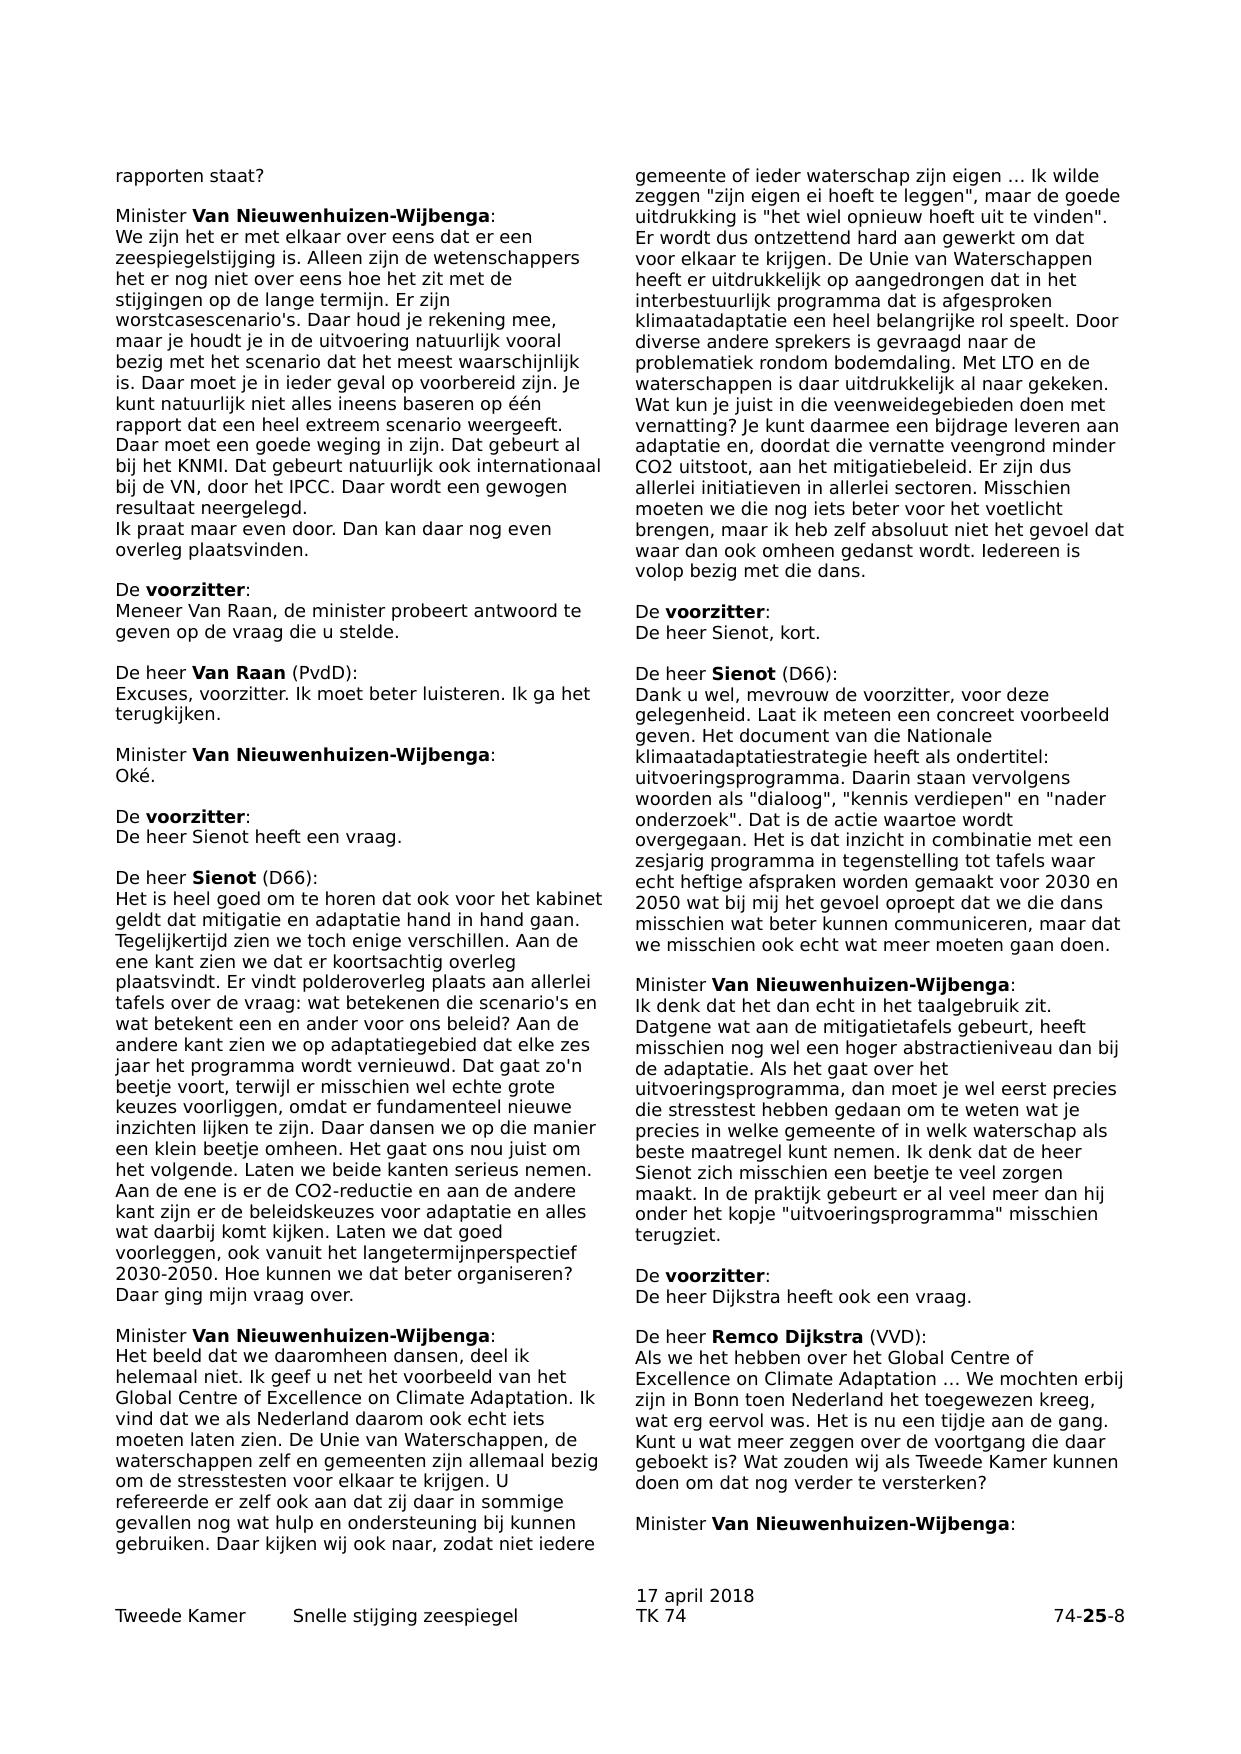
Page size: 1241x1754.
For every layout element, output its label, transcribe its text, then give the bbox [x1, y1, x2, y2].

text De voorzitter: [115, 807, 605, 827]
text Meneer Van Raan, de minister probeert antwoord te geven op de vraag die u stelde. [115, 601, 605, 643]
text We zijn het er met elkaar over eens dat er een zeespiegelstijging is. Alleen zijn de wetenschappers het er nog niet over eens hoe het zit met de stijgingen op de lange termijn. Er zijn worstcasescenario's. Daar houd je rekening mee, maar je houdt je in de uitvoering natuurlijk vooral bezig met het scenario dat het meest waarschijnlijk is. Daar moet je in ieder geval op voorbereid zijn. Je kunt natuurlijk niet alles ineens baseren op één rapport dat een heel extreem scenario weergeeft. Daar moet een goede weging in zijn. Dat gebeurt al bij het KNMI. Dat gebeurt natuurlijk ook internationaal bij de VN, door het IPCC. Daar wordt een gewogen resultaat neergelegd. [115, 227, 605, 518]
text De heer Van Raan (PvdD): [115, 663, 605, 683]
text De voorzitter: [635, 602, 1125, 623]
text Minister Van Nieuwenhuizen-Wijbenga: [115, 745, 605, 766]
text Dank u wel, mevrouw de voorzitter, voor deze gelegenheid. Laat ik meteen een concreet voorbeeld geven. Het document van die Nationale klimaatadaptatiestrategie heeft als ondertitel: uitvoeringsprogramma. Daarin staan vervolgens woorden als "dialoog", "kennis verdiepen" en "nader onderzoek". Dat is de actie waartoe wordt overgegaan. Het is dat inzicht in combinatie met een zesjarig programma in tegenstelling tot tafels waar echt heftige afspraken worden gemaakt voor 2030 en 2050 wat bij mij het gevoel oproept dat we die dans misschien wat beter kunnen communiceren, maar dat we misschien ook echt wat meer moeten gaan doen. [635, 684, 1125, 955]
text De heer Remco Dijkstra (VVD): [635, 1327, 1125, 1348]
text Minister Van Nieuwenhuizen-Wijbenga: [115, 206, 605, 227]
text Het beeld dat we daaromheen dansen, deel ik helemaal niet. Ik geef u net het voorbeeld van het Global Centre of Excellence on Climate Adaptation. Ik vind dat we als Nederland daarom ook echt iets moeten laten zien. De Unie van Waterschappen, de waterschappen zelf en gemeenten zijn allemaal bezig om de stresstesten voor elkaar te krijgen. U refereerde er zelf ook aan dat zij daar in sommige gevallen nog wat hulp en ondersteuning bij kunnen gebruiken. Daar kijken wij ook naar, zodat niet iedere [115, 1346, 605, 1554]
text De heer Sienot, kort. [635, 623, 1125, 643]
text rapporten staat? [115, 165, 605, 186]
text De heer Sienot (D66): [635, 663, 1125, 684]
text De heer Sienot heeft een vraag. [115, 827, 605, 848]
text De voorzitter: [635, 1266, 1125, 1287]
text Als we het hebben over het Global Centre of Excellence on Climate Adaptation … We mochten erbij zijn in Bonn toen Nederland het toegewezen kreeg, wat erg eervol was. Het is nu een tijdje aan de gang. Kunt u wat meer zeggen over de voortgang die daar geboekt is? Wat zouden wij als Tweede Kamer kunnen doen om dat nog verder te versterken? [635, 1348, 1125, 1494]
text Het is heel goed om te horen dat ook voor het kabinet geldt dat mitigatie en adaptatie hand in hand gaan. Tegelijkertijd zien we toch enige verschillen. Aan de ene kant zien we dat er koortsachtig overleg plaatsvindt. Er vindt polderoverleg plaats aan allerlei tafels over de vraag: wat betekenen die scenario's en wat betekent een en ander voor ons beleid? Aan de andere kant zien we op adaptatiegebied dat elke zes jaar het programma wordt vernieuwd. Dat gaat zo'n beetje voort, terwijl er misschien wel echte grote keuzes voorliggen, omdat er fundamenteel nieuwe inzichten lijken te zijn. Daar dansen we op die manier een klein beetje omheen. Het gaat ons nou juist om het volgende. Laten we beide kanten serieus nemen. Aan de ene is er de CO2-reductie en aan de andere kant zijn er de beleidskeuzes voor adaptatie en alles wat daarbij komt kijken. Laten we dat goed voorleggen, ook vanuit het langetermijnperspectief 2030-2050. Hoe kunnen we dat beter organiseren? Daar ging mijn vraag over. [115, 889, 605, 1306]
text De voorzitter: [115, 580, 605, 601]
text De heer Dijkstra heeft ook een vraag. [635, 1287, 1125, 1307]
text Minister Van Nieuwenhuizen-Wijbenga: [635, 1514, 1125, 1535]
text Minister Van Nieuwenhuizen-Wijbenga: [115, 1326, 605, 1346]
text Ik praat maar even door. Dan kan daar nog even overleg plaatsvinden. [115, 518, 605, 560]
text Excuses, voorzitter. Ik moet beter luisteren. Ik ga het terugkijken. [115, 683, 605, 725]
text Ik denk dat het dan echt in het taalgebruik zit. Datgene wat aan de mitigatietafels gebeurt, heeft misschien nog wel een hoger abstractieniveau dan bij de adaptatie. Als het gaat over het uitvoeringsprogramma, dan moet je wel eerst precies die stresstest hebben gedaan om te weten wat je precies in welke gemeente of in welk waterschap als beste maatregel kunt nemen. Ik denk dat de heer Sienot zich misschien een beetje te veel zorgen maakt. In de praktijk gebeurt er al veel meer dan hij onder het kopje "uitvoeringsprogramma" misschien terugziet. [635, 996, 1125, 1246]
text gemeente of ieder waterschap zijn eigen … Ik wilde zeggen "zijn eigen ei hoeft te leggen", maar de goede uitdrukking is "het wiel opnieuw hoeft uit te vinden". Er wordt dus ontzettend hard aan gewerkt om dat voor elkaar te krijgen. De Unie van Waterschappen heeft er uitdrukkelijk op aangedrongen dat in het interbestuurlijk programma dat is afgesproken klimaatadaptatie een heel belangrijke rol speelt. Door diverse andere sprekers is gevraagd naar de problematiek rondom bodemdaling. Met LTO en de waterschappen is daar uitdrukkelijk al naar gekeken. Wat kun je juist in die veenweidegebieden doen met vernatting? Je kunt daarmee een bijdrage leveren aan adaptatie en, doordat die vernatte veengrond minder CO2 uitstoot, aan het mitigatiebeleid. Er zijn dus allerlei initiatieven in allerlei sectoren. Misschien moeten we die nog iets beter voor het voetlicht brengen, maar ik heb zelf absoluut niet het gevoel dat waar dan ook omheen gedanst wordt. Iedereen is volop bezig met die dans. [635, 165, 1125, 582]
text Minister Van Nieuwenhuizen-Wijbenga: [635, 975, 1125, 996]
text Oké. [115, 766, 605, 787]
text De heer Sienot (D66): [115, 868, 605, 889]
